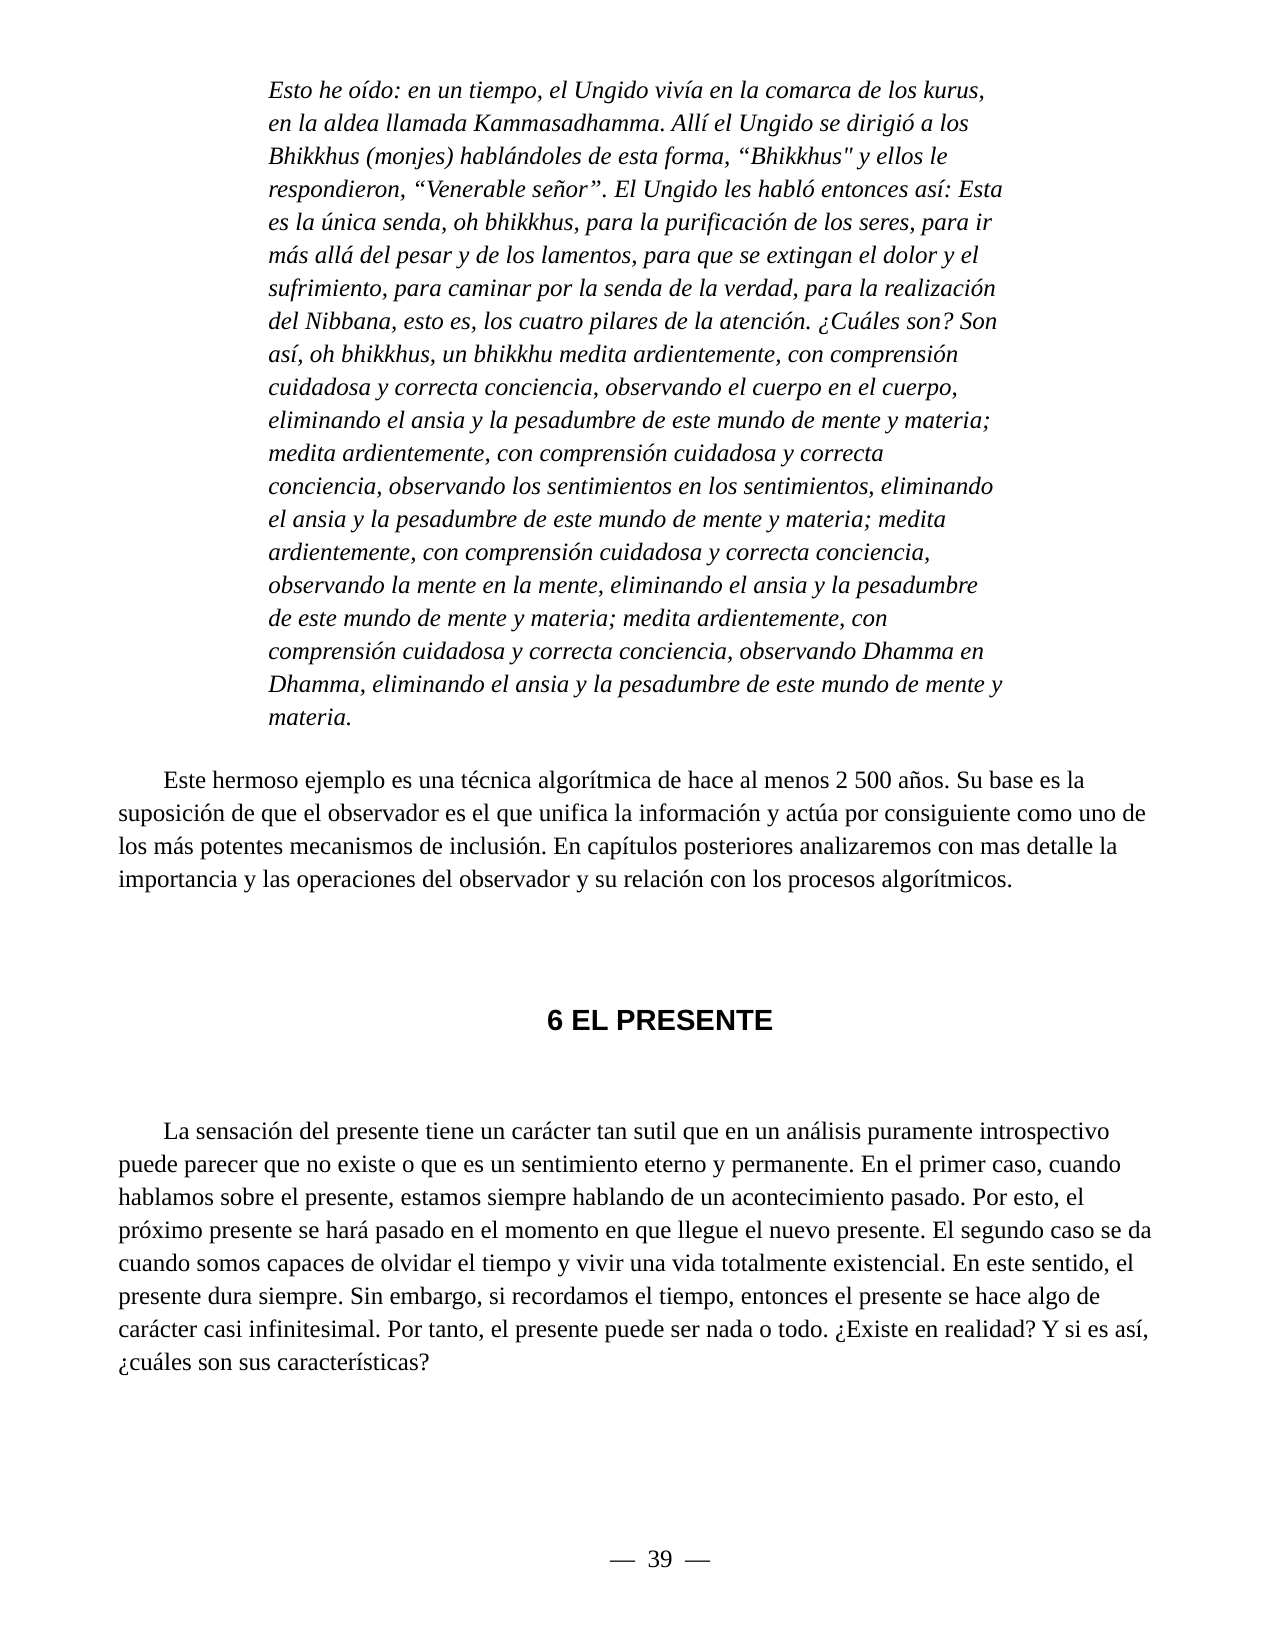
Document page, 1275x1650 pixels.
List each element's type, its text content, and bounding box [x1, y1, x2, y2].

text La sensación del presente tiene un carácter tan sutil que en un análisis puramente introspectivo puede parecer que no existe o que es un sentimiento eterno y permanente. En el primer caso, cuando hablamos sobre el presente, estamos siempre hablando de un acontecimiento pasado. Por esto, el próximo presente se hará pasado en el momento en que llegue el nuevo presente. El segundo caso se da cuando somos capaces de olvidar el tiempo y vivir una vida totalmente existencial. En este sentido, el presente dura siempre. Sin embargo, si recordamos el tiempo, entonces el presente se hace algo de carácter casi infinitesimal. Por tanto, el presente puede ser nada o todo. ¿Existe en realidad? Y si es así, ¿cuáles son sus características? [118, 1116, 1157, 1376]
subtitle 6 El presente [118, 1002, 1157, 1036]
text Esto he oído: en un tiempo, el Ungido vivía en la comarca de los kurus, en la aldea llamada Kammasadhamma. Allí el Ungido se dirigió a los Bhikkhus (monjes) hablándoles de esta forma, “Bhikkhus" y ellos le respondieron, “Venerable señor”. El Ungido les habló entonces así: Esta es la única senda, oh bhikkhus, para la purificación de los seres, para ir más allá del pesar y de los lamentos, para que se extingan el dolor y el sufrimiento, para caminar por la senda de la verdad, para la realización del Nibbana, esto es, los cuatro pilares de la atención. ¿Cuáles son? Son así, oh bhikkhus, un bhikkhu medita ardientemente, con comprensión cuidadosa y correcta conciencia, observando el cuerpo en el cuerpo, eliminando el ansia y la pesadumbre de este mundo de mente y materia; medita ardientemente, con comprensión cuidadosa y correcta conciencia, observando los sentimientos en los sentimientos, eliminando el ansia y la pesadumbre de este mundo de mente y materia; medita ardientemente, con comprensión cuidadosa y correcta conciencia, observando la mente en la mente, eliminando el ansia y la pesadumbre de este mundo de mente y materia; medita ardientemente, con comprensión cuidadosa y correcta conciencia, observando Dhamma en Dhamma, eliminando el ansia y la pesadumbre de este mundo de mente y materia. [268, 75, 1007, 731]
text Este hermoso ejemplo es una técnica algorítmica de hace al menos 2 500 años. Su base es la suposición de que el observador es el que unifica la información y actúa por consiguiente como uno de los más potentes mecanismos de inclusión. En capítulos posteriores analizaremos con mas detalle la importancia y las operaciones del observador y su relación con los procesos algorítmicos. [118, 765, 1157, 893]
